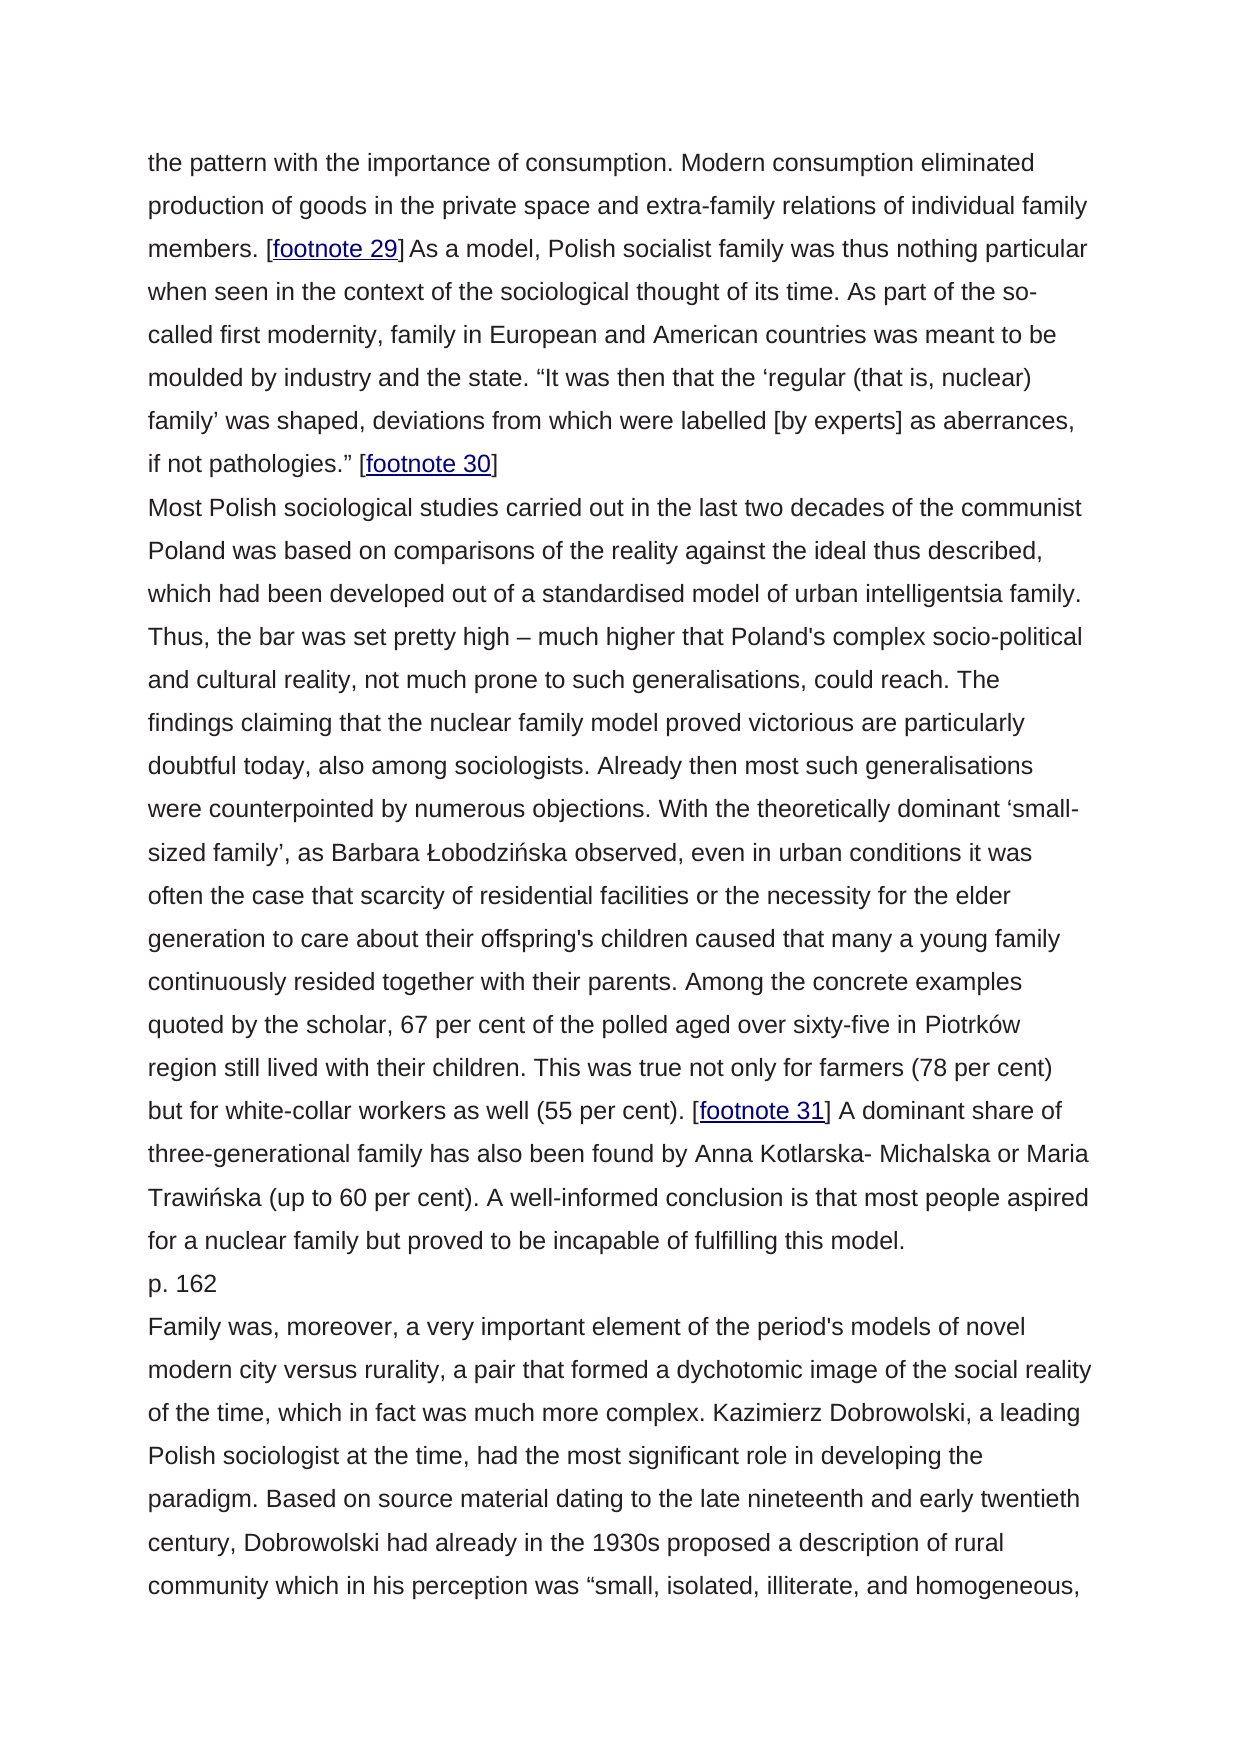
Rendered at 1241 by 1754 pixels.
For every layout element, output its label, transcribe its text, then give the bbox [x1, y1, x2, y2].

text p. 162 [148, 1269, 1093, 1298]
text the pattern with the importance of consumption. Modern consumption eliminated production of goods in the private space and extra-family relations of individual family members. [footnote 29] As a model, Polish socialist family was thus nothing particular when seen in the context of the sociological thought of its time. As part of the so-called first modernity, family in European and American countries was meant to be moulded by industry and the state. “It was then that the ‘regular (that is, nuclear) family’ was shaped, deviations from which were labelled [by experts] as aberrances, if not pathologies.” [footnote 30] [148, 148, 1093, 478]
text Most Polish sociological studies carried out in the last two decades of the communist Poland was based on comparisons of the reality against the ideal thus described, which had been developed out of a standardised model of urban intelligentsia family. Thus, the bar was set pretty high – much higher that Poland's complex socio-political and cultural reality, not much prone to such generalisations, could reach. The findings claiming that the nuclear family model proved victorious are particularly doubtful today, also among sociologists. Already then most such generalisations were counterpointed by numerous objections. With the theoretically dominant ‘small-sized family’, as Barbara Łobodzińska observed, even in urban conditions it was often the case that scarcity of residential facilities or the necessity for the elder generation to care about their offspring's children caused that many a young family continuously resided together with their parents. Among the concrete examples quoted by the scholar, 67 per cent of the polled aged over sixty-five in Piotrków region still lived with their children. This was true not only for farmers (78 per cent) but for white-collar workers as well (55 per cent). [footnote 31] A dominant share of three-generational family has also been found by Anna Kotlarska- Michalska or Maria Trawińska (up to 60 per cent). A well-informed conclusion is that most people aspired for a nuclear family but proved to be incapable of fulfilling this model. [148, 493, 1093, 1254]
text Family was, moreover, a very important element of the period's models of novel modern city versus rurality, a pair that formed a dychotomic image of the social reality of the time, which in fact was much more complex. Kazimierz Dobrowolski, a leading Polish sociologist at the time, had the most significant role in developing the paradigm. Based on source material dating to the late nineteenth and early twentieth century, Dobrowolski had already in the 1930s proposed a description of rural community which in his perception was “small, isolated, illiterate, and homogeneous, [148, 1312, 1093, 1599]
